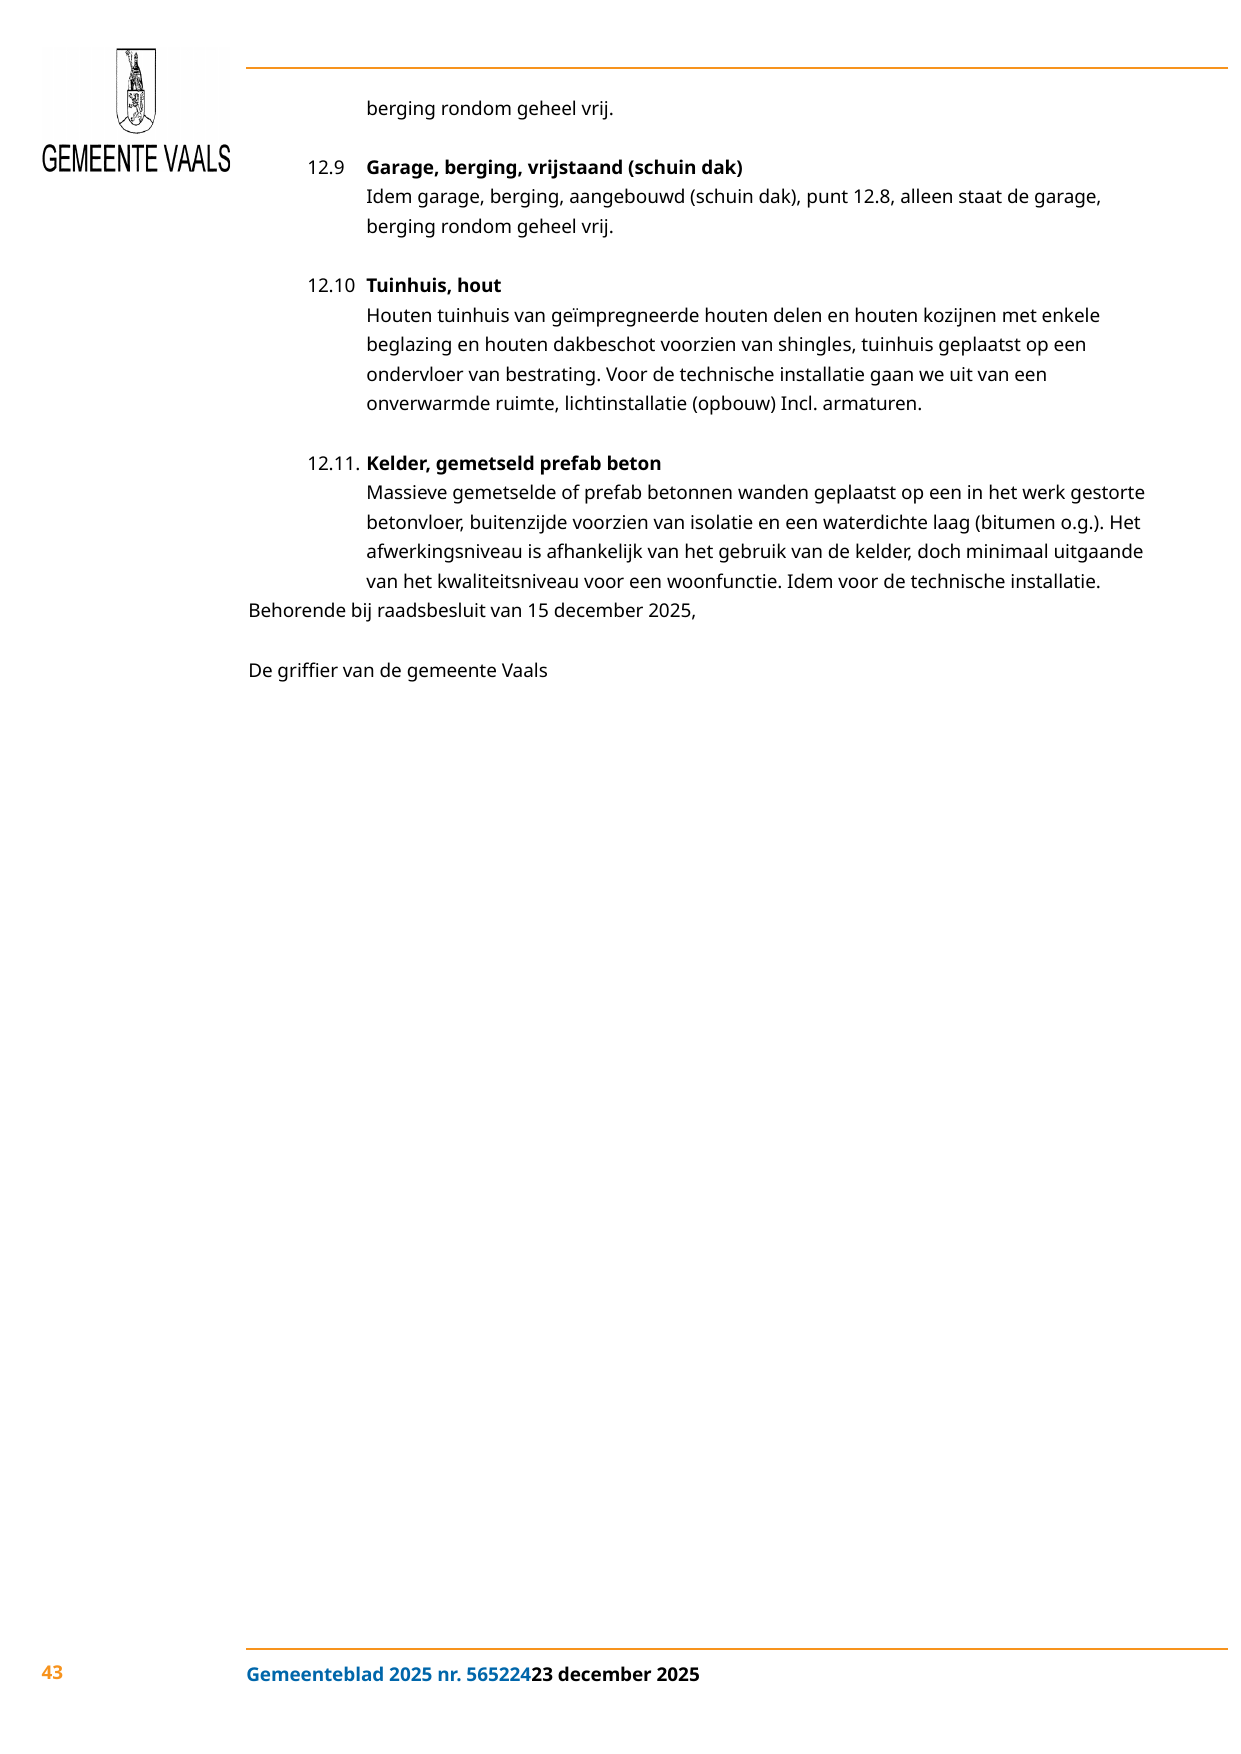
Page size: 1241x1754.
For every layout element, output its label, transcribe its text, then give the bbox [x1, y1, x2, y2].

text Behorende bij raadsbesluit van 15 december 2025, [248, 598, 1152, 623]
list berging rondom geheel vrij. [307, 95, 1152, 121]
list Massieve gemetselde of prefab betonnen wanden geplaatst op een in het werk gestorte betonvloer, buitenzijde voorzien van isolatie en een waterdichte laag (bitumen o.g.). Het afwerkingsniveau is afhankelijk van het gebruik van de kelder, doch minimaal uitgaande van het kwaliteitsniveau voor een woonfunctie. Idem voor de technische installatie. [307, 479, 1152, 594]
list Garage, berging, vrijstaand (schuin dak) [307, 154, 1152, 180]
list Houten tuinhuis van geïmpregneerde houten delen en houten kozijnen met enkele beglazing en houten dakbeschot voorzien van shingles, tuinhuis geplaatst op een ondervloer van bestrating. Voor de technische installatie gaan we uit van een onverwarmde ruimte, lichtinstallatie (opbouw) Incl. armaturen. [307, 302, 1152, 416]
list Idem garage, berging, aangebouwd (schuin dak), punt 12.8, alleen staat de garage, berging rondom geheel vrij. [307, 183, 1152, 239]
list Kelder, gemetseld prefab beton [307, 450, 1152, 476]
picture [41, 47, 231, 172]
list Tuinhuis, hout [307, 272, 1152, 298]
text De griffier van de gemeente Vaals [248, 657, 1152, 683]
